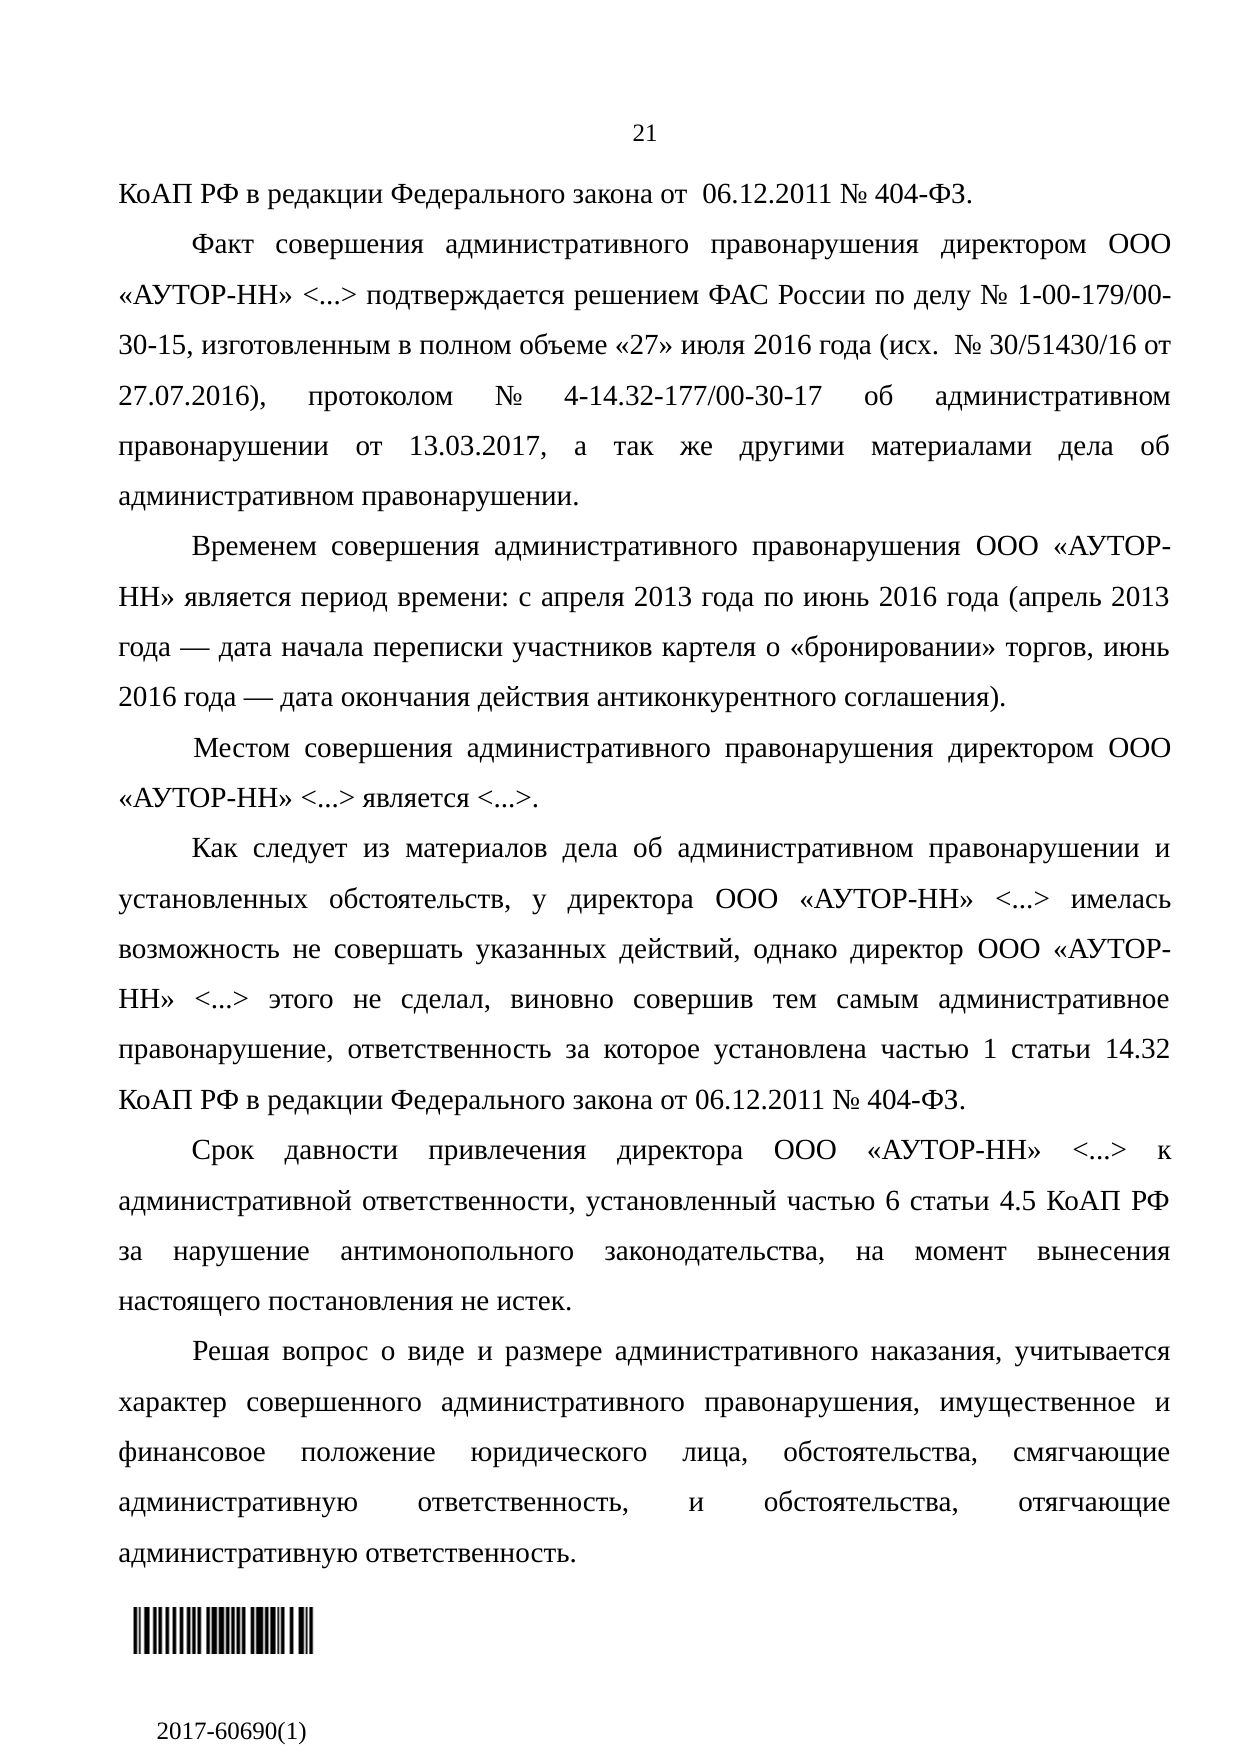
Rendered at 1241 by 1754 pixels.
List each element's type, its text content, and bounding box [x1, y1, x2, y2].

text Как следует из материалов дела об административном правонарушении и установленных обстоятельств, у директора ООО «АУТОР-НН» <...> имелась возможность не совершать указанных действий, однако директор ООО «АУТОР-НН» <...> этого не сделал, виновно совершив тем самым административное правонарушение, ответственность за которое установлена частью 1 статьи 14.32 КоАП РФ в редакции Федерального закона от 06.12.2011 № 404-ФЗ. [118, 830, 1171, 1116]
picture [118, 1607, 331, 1654]
text КоАП РФ в редакции Федерального закона от 06.12.2011 № 404-ФЗ. [118, 176, 1171, 210]
text Временем совершения административного правонарушения ООО «АУТОР-НН» является период времени: с апреля 2013 года по июнь 2016 года (апрель 2013 года — дата начала переписки участников картеля о «бронировании» торгов, июнь 2016 года — дата окончания действия антиконкурентного соглашения). [118, 528, 1171, 713]
text Местом совершения административного правонарушения директором ООО «АУТОР-НН» <...> является <...>. [118, 730, 1171, 814]
text Факт совершения административного правонарушения директором ООО «АУТОР-НН» <...> подтверждается решением ФАС России по делу № 1-00-179/00-30-15, изготовленным в полном объеме «27» июля 2016 года (исх. № 30/51430/16 от 27.07.2016), протоколом № 4-14.32-177/00-30-17 об административном правонарушении от 13.03.2017, а так же другими материалами дела об административном правонарушении. [118, 227, 1171, 512]
text Решая вопрос о виде и размере административного наказания, учитывается характер совершенного административного правонарушения, имущественное и финансовое положение юридического лица, обстоятельства, смягчающие административную ответственность, и обстоятельства, отягчающие административную ответственность. [118, 1333, 1171, 1568]
text Срок давности привлечения директора ООО «АУТОР-НН» <...> к административной ответственности, установленный частью 6 статьи 4.5 КоАП РФ за нарушение антимонопольного законодательства, на момент вынесения настоящего постановления не истек. [118, 1132, 1171, 1317]
